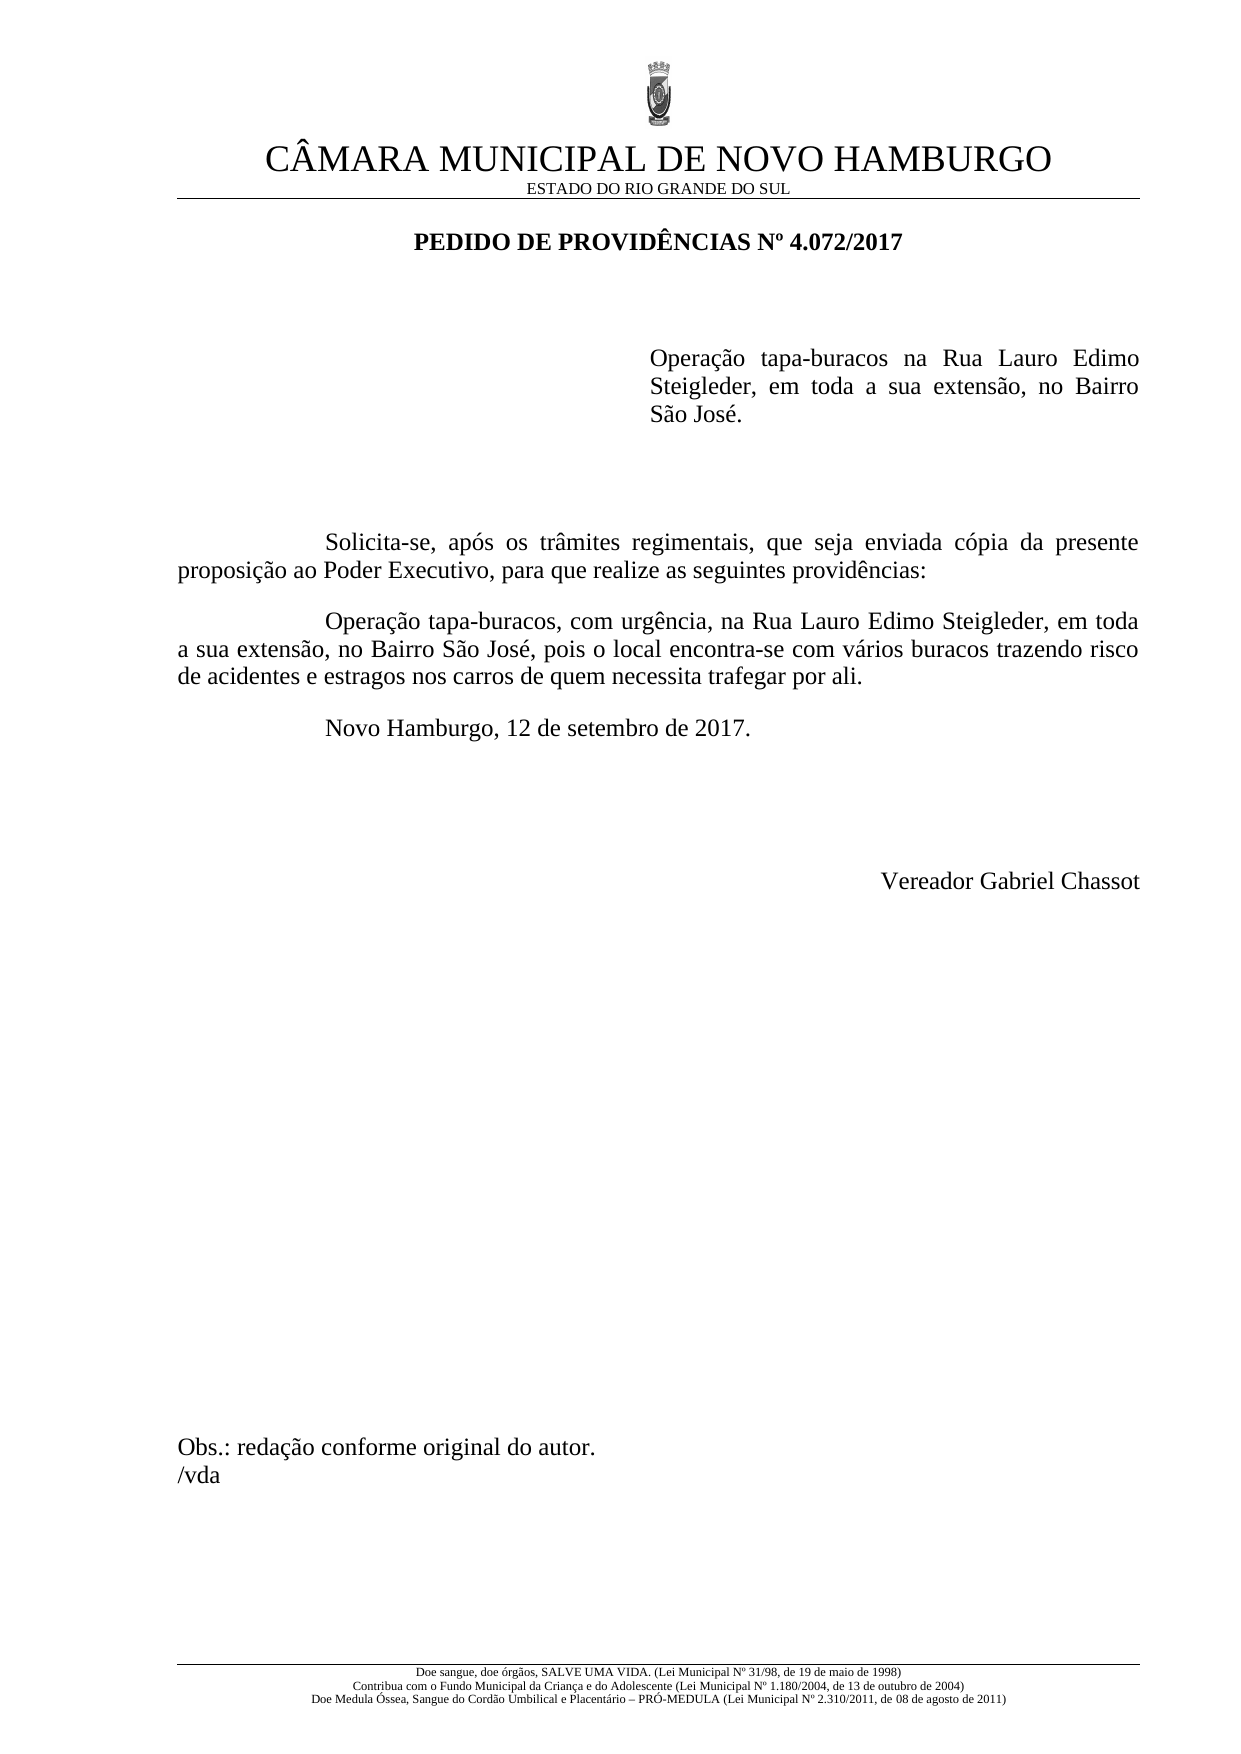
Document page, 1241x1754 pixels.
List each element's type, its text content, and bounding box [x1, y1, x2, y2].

text /vda [177, 1461, 1140, 1489]
text Operação tapa-buracos, com urgência, na Rua Lauro Edimo Steigleder, em toda a sua extensão, no Bairro São José, pois o local encontra-se com vários buracos trazendo risco de acidentes e estragos nos carros de quem necessita trafegar por ali. [177, 607, 1140, 690]
text Operação tapa-buracos na Rua Lauro Edimo Steigleder, em toda a sua extensão, no Bairro São José. [649, 344, 1140, 428]
text Novo Hamburgo, 12 de setembro de 2017. [177, 714, 1140, 741]
text Solicita-se, após os trâmites regimentais, que seja enviada cópia da presente proposição ao Poder Executivo, para que realize as seguintes providências: [177, 528, 1140, 583]
text PEDIDO DE PROVIDÊNCIAS Nº 4.072/2017 [177, 228, 1140, 256]
text Vereador Gabriel Chassot [177, 867, 1140, 895]
text Obs.: redação conforme original do autor. [177, 1433, 1140, 1461]
